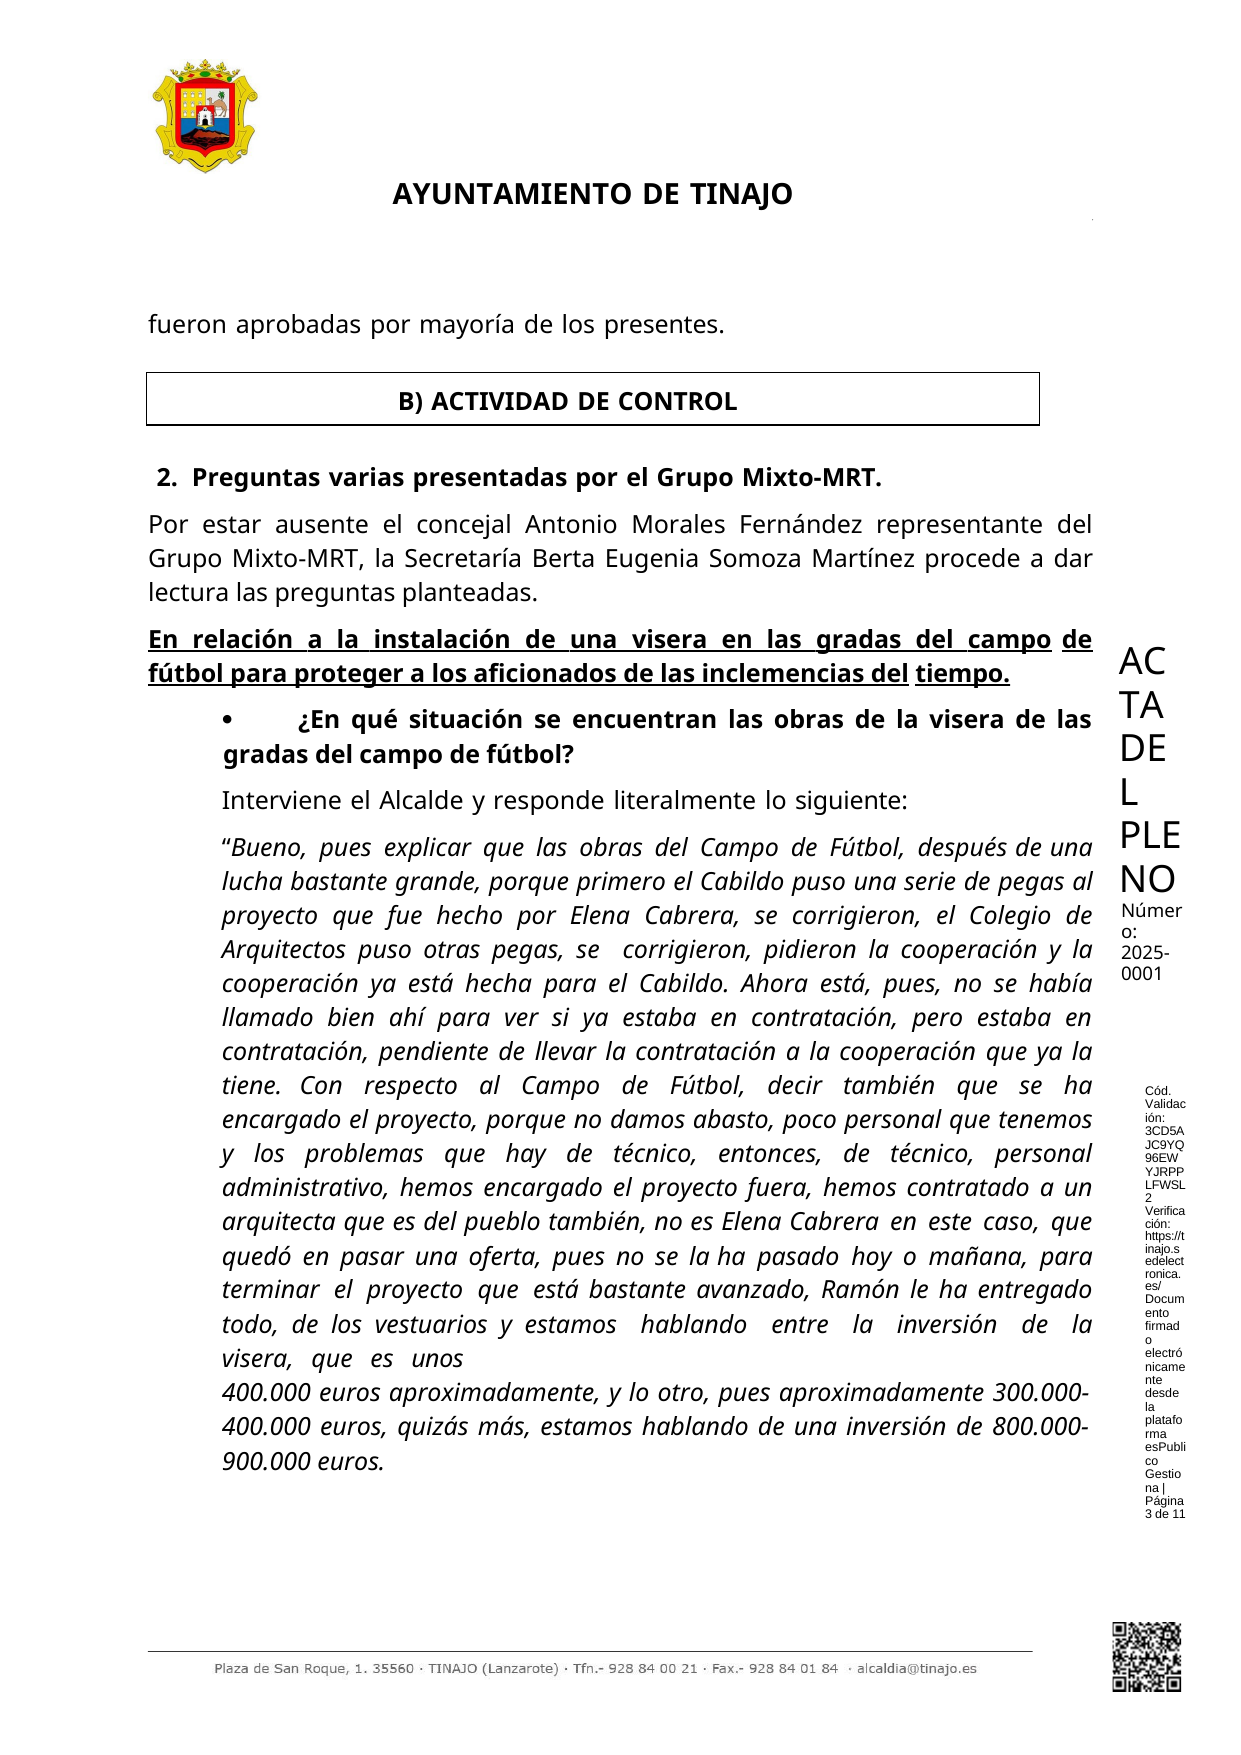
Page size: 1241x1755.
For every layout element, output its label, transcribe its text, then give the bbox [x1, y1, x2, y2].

subtitle En relación a la instalación de una visera en las gradas del campo de fútbol para proteger a los aficionados de las inclemencias del tiempo. [148, 621, 1092, 689]
list ¿En qué situación se encuentran las obras de la visera de las gradas del campo de fútbol? [223, 702, 1092, 770]
text Por estar ausente el concejal Antonio Morales Fernández representante del Grupo Mixto-MRT, la Secretaría Berta Eugenia Somoza Martínez procede a dar lectura las preguntas planteadas. [148, 507, 1093, 609]
text Número: 2025-0001 Fecha: 29/10/2025 [1121, 901, 1186, 985]
text Verificación: https://tinajo.sedelectronica.es/ [1145, 1206, 1186, 1293]
text Cód. Validación: 3CD5AJC9YQ96EWYJRPPLFWSL2 [1145, 1085, 1186, 1206]
text B) ACTIVIDAD DE CONTROL [398, 384, 1039, 418]
text “Bueno, pues explicar que las obras del Campo de Fútbol, después de una lucha bastante grande, porque primero el Cabildo puso una serie de pegas al proyecto que fue hecho por Elena Cabrera, se corrigieron, el Colegio de Arquitectos puso otras pegas, se corrigieron, pidieron la cooperación y la cooperación ya está hecha para el Cabildo. Ahora está, pues, no se había llamado bien ahí para ver si ya estaba en contratación, pero estaba en contratación, pendiente de llevar la contratación a la cooperación que ya la tiene. Con respecto al Campo de Fútbol, decir también que se ha encargado el proyecto, porque no damos abasto, poco personal que tenemos y los problemas que hay de técnico, entonces, de técnico, personal administrativo, hemos encargado el proyecto fuera, hemos contratado a un arquitecta que es del pueblo también, no es Elena Cabrera en este caso, que quedó en pasar una oferta, pues no se la ha pasado hoy o mañana, para terminar el proyecto que está bastante avanzado, Ramón le ha entregado todo, de los vestuarios y estamos hablando entre la inversión de la visera, que es unos [222, 829, 1093, 1374]
text Interviene el Alcalde y responde literalmente lo siguiente: [222, 783, 1105, 817]
text fueron aprobadas por mayoría de los presentes. [148, 307, 1105, 341]
list Preguntas varias presentadas por el Grupo Mixto-MRT. [156, 460, 1105, 494]
text 400.000 euros aproximadamente, y lo otro, pues aproximadamente 300.000-400.000 euros, quizás más, estamos hablando de una inversión de 800.000-900.000 euros. [222, 1375, 1092, 1477]
text ACTA DEL PLENO [1119, 640, 1186, 901]
text Documento firmado electrónicamente desde la plataforma esPublico Gestiona | Página 3 de 11 [1145, 1293, 1186, 1522]
